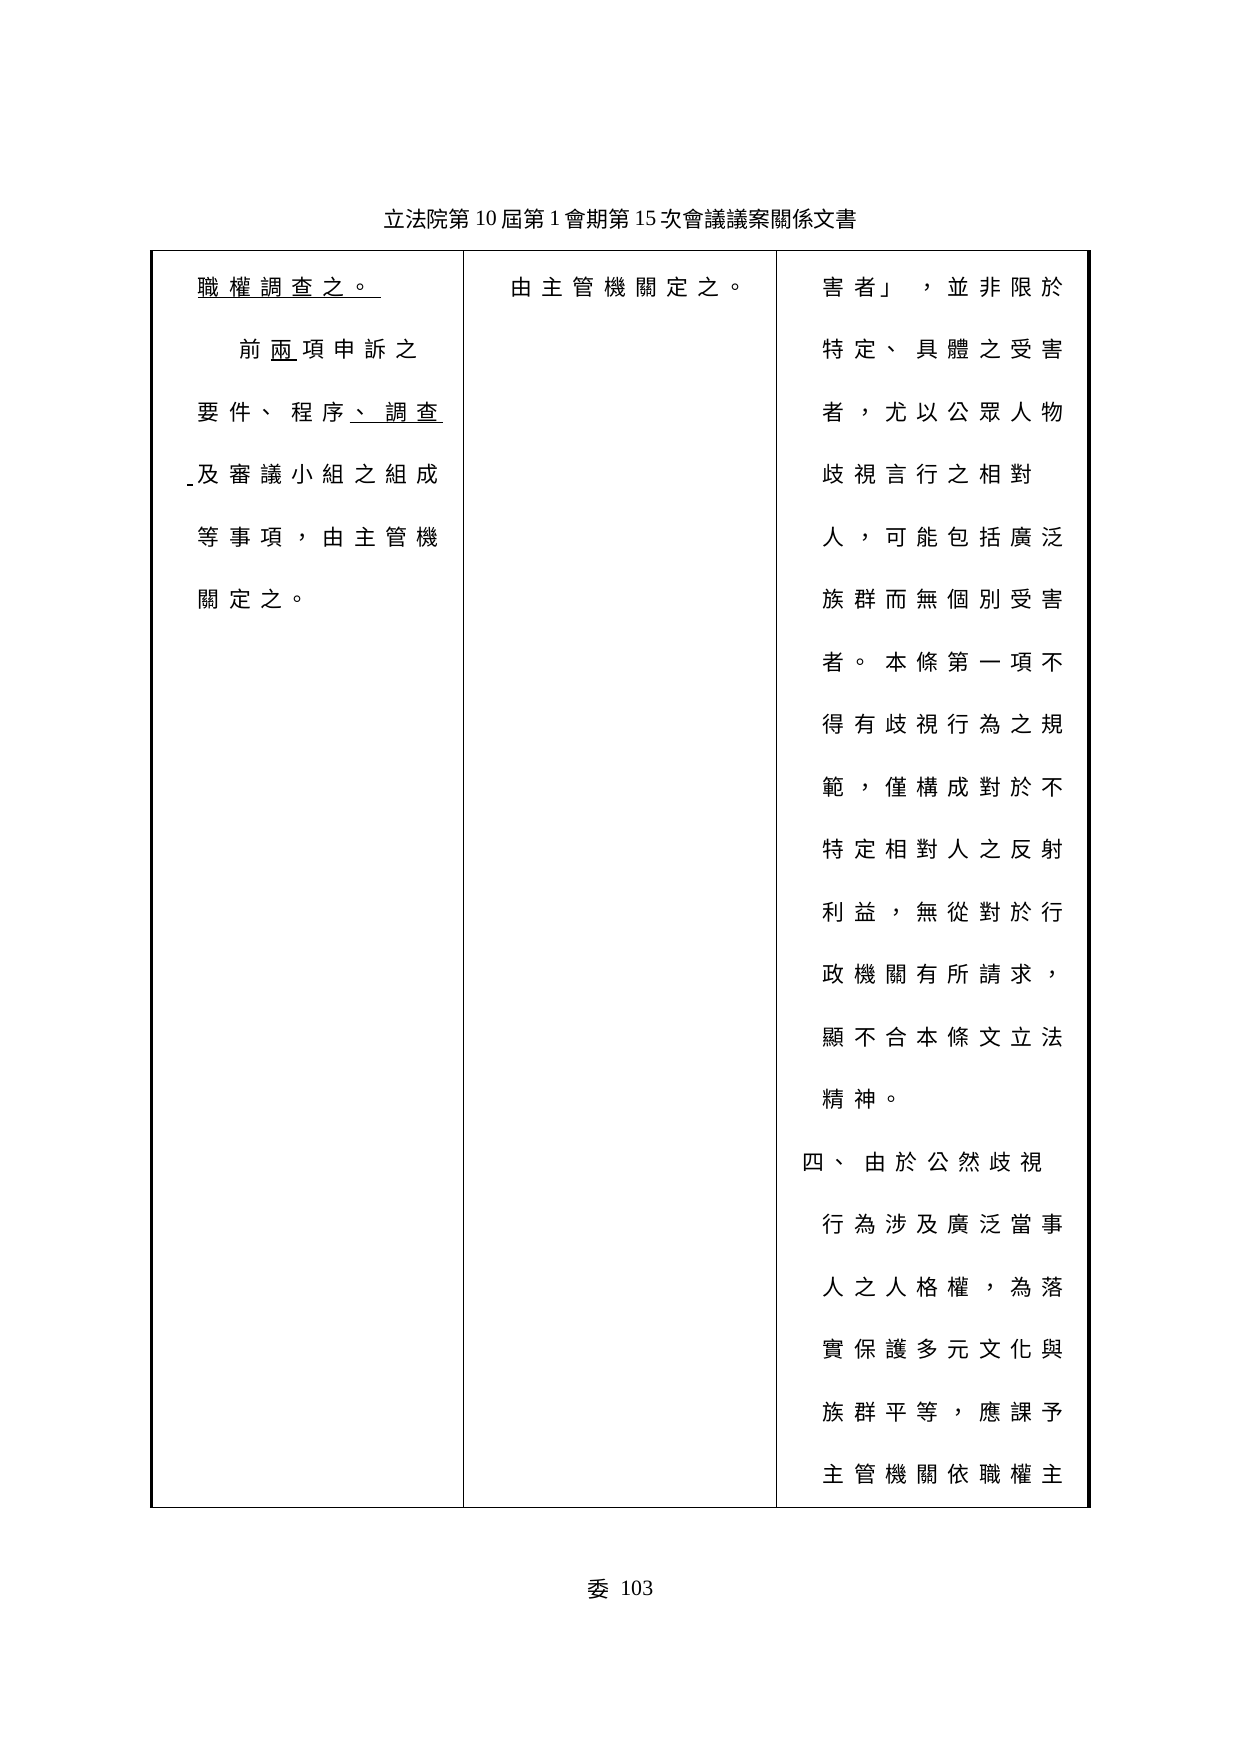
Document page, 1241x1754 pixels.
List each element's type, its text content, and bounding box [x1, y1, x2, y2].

table_cell 害者」，並非限於特定、具體之受害者，尤以公眾人物歧視言行之相對人，可能包括廣泛族群而無個別受害者。本條第一項不得有歧視行為之規範，僅構成對於不特定相對人之反射利益，無從對於行政機關有所請求，顯不合本條文立法精神。 四、由於公然歧視行為涉及廣泛當事人之人格權，為落實保護多元文化與族群平等，應課予主管機關依職權主 [777, 251, 1087, 1507]
table_cell 職權調查之。 前兩項申訴之要件、程序、調查及審議小組之組成等事項，由主管機關定之。 [153, 251, 463, 1507]
table_cell 由主管機關定之。 [464, 251, 776, 1507]
